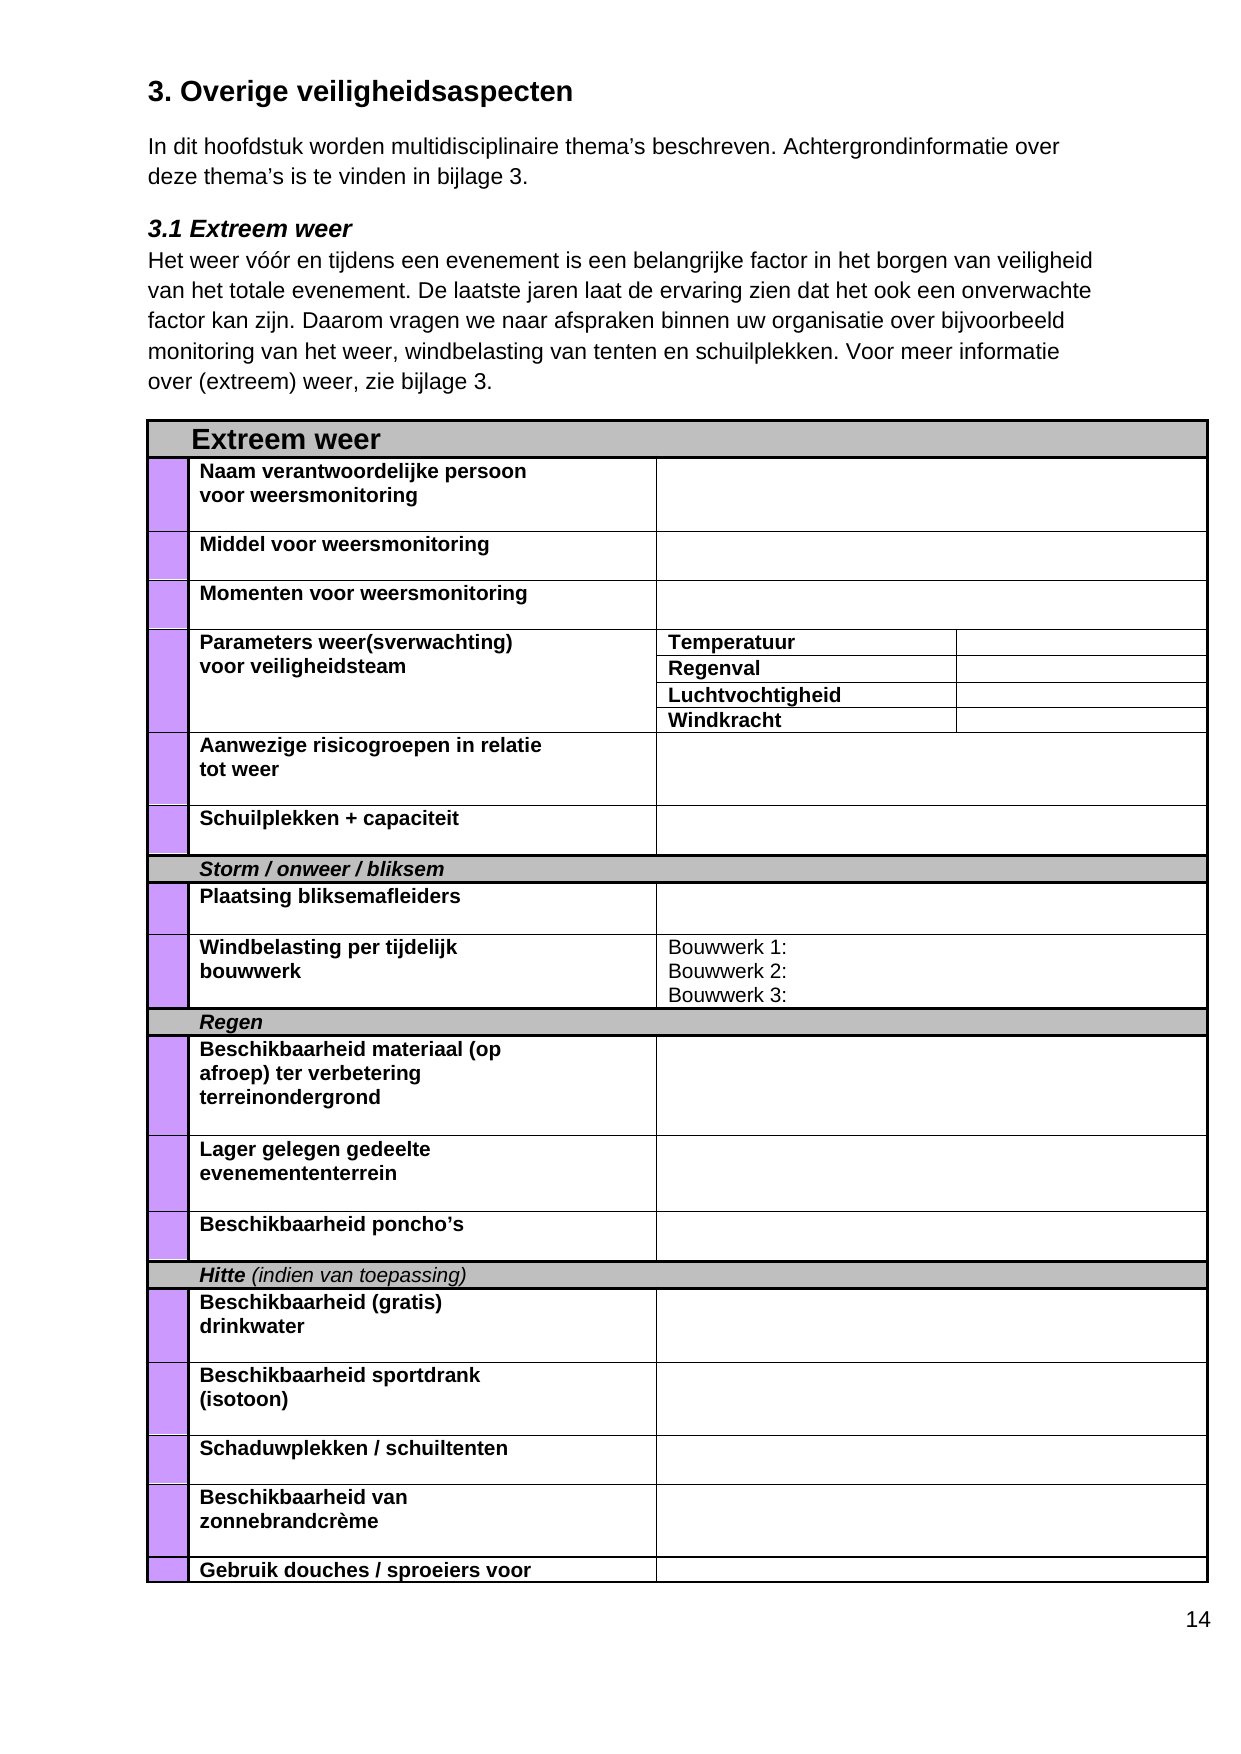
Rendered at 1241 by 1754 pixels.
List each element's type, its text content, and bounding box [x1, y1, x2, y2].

table_cell Momenten voor weersmonitoring [190, 581, 656, 628]
table_cell [657, 532, 1206, 579]
table_cell [149, 935, 187, 1007]
table_cell [149, 1037, 187, 1135]
table_cell [657, 1363, 1206, 1434]
table_cell Windbelasting per tijdelijk bouwwerk [190, 935, 656, 1007]
table_cell [657, 884, 1206, 934]
table_cell [149, 1363, 187, 1434]
table_cell Parameters weer(sverwachting) voor veiligheidsteam [190, 630, 656, 732]
table_cell Luchtvochtigheid [657, 683, 956, 707]
table_cell Lager gelegen gedeelte evenemententerrein [190, 1136, 656, 1211]
table_cell [149, 1558, 187, 1581]
table_cell Hitte (indien van toepassing) [149, 1263, 1206, 1287]
table_cell [149, 884, 187, 934]
table_cell [657, 1037, 1206, 1135]
table_cell [149, 733, 187, 804]
table_cell [657, 806, 1206, 853]
table_cell [657, 459, 1206, 531]
table_cell [149, 806, 187, 853]
table_cell Schuilplekken + capaciteit [190, 806, 656, 853]
table_cell [149, 1436, 187, 1483]
table_cell [657, 733, 1206, 804]
table_cell [657, 1212, 1206, 1259]
table_cell Beschikbaarheid materiaal (op afroep) ter verbetering terreinondergrond [190, 1037, 656, 1135]
table_cell [149, 1136, 187, 1211]
table_cell [957, 708, 1206, 732]
table_cell [657, 1558, 1206, 1581]
table_cell Beschikbaarheid sportdrank (isotoon) [190, 1363, 656, 1434]
table_cell [657, 1136, 1206, 1211]
table_cell Schaduwplekken / schuiltenten [190, 1436, 656, 1483]
table_cell Bouwwerk 1: Bouwwerk 2: Bouwwerk 3: [657, 935, 1206, 1007]
table_cell Gebruik douches / sproeiers voor [190, 1558, 656, 1581]
table_cell Regenval [657, 656, 956, 682]
table_cell Aanwezige risicogroepen in relatie tot weer [190, 733, 656, 804]
table_cell [149, 581, 187, 628]
table_cell [149, 459, 187, 531]
table_cell Plaatsing bliksemafleiders [190, 884, 656, 934]
table_cell [149, 1212, 187, 1259]
table_cell Beschikbaarheid (gratis) drinkwater [190, 1290, 656, 1362]
table_cell Storm / onweer / bliksem [149, 857, 1206, 881]
table_cell [657, 1436, 1206, 1483]
table_cell Middel voor weersmonitoring [190, 532, 656, 579]
table_cell [149, 630, 187, 732]
table_cell Beschikbaarheid poncho’s [190, 1212, 656, 1259]
table_cell Beschikbaarheid van zonnebrandcrème [190, 1485, 656, 1556]
table_cell [957, 656, 1206, 682]
table_cell [149, 1290, 187, 1362]
table_cell [957, 630, 1206, 655]
table_cell Regen [149, 1010, 1206, 1034]
table_cell [657, 581, 1206, 628]
table_cell [657, 1485, 1206, 1556]
table_cell [149, 532, 187, 579]
table_cell Temperatuur [657, 630, 956, 655]
table_cell [657, 1290, 1206, 1362]
text In dit hoofdstuk worden multidisciplinaire thema’s beschreven. Achtergrondinformatie over deze thema’s is te vinden in bijlage 3. [148, 133, 1108, 190]
table_cell Naam verantwoordelijke persoon voor weersmonitoring [190, 459, 656, 531]
text 3. Overige veiligheidsaspecten [148, 74, 1108, 107]
text 3.1 Extreem weer Het weer vóór en tijdens een evenement is een belangrijke factor in het borgen van veiligheid van het totale evenement. De laatste jaren laat de ervaring zien dat het ook een onverwachte factor kan zijn. Daarom vragen we naar afspraken binnen uw organisatie over bijvoorbeeld monitoring van het weer, windbelasting van tenten en schuilplekken. Voor meer informatie over (extreem) weer, zie bijlage 3. [148, 214, 1108, 394]
table_cell [149, 1485, 187, 1556]
table_cell Windkracht [657, 708, 956, 732]
table_cell [957, 683, 1206, 707]
table_header Extreem weer [149, 422, 1206, 456]
